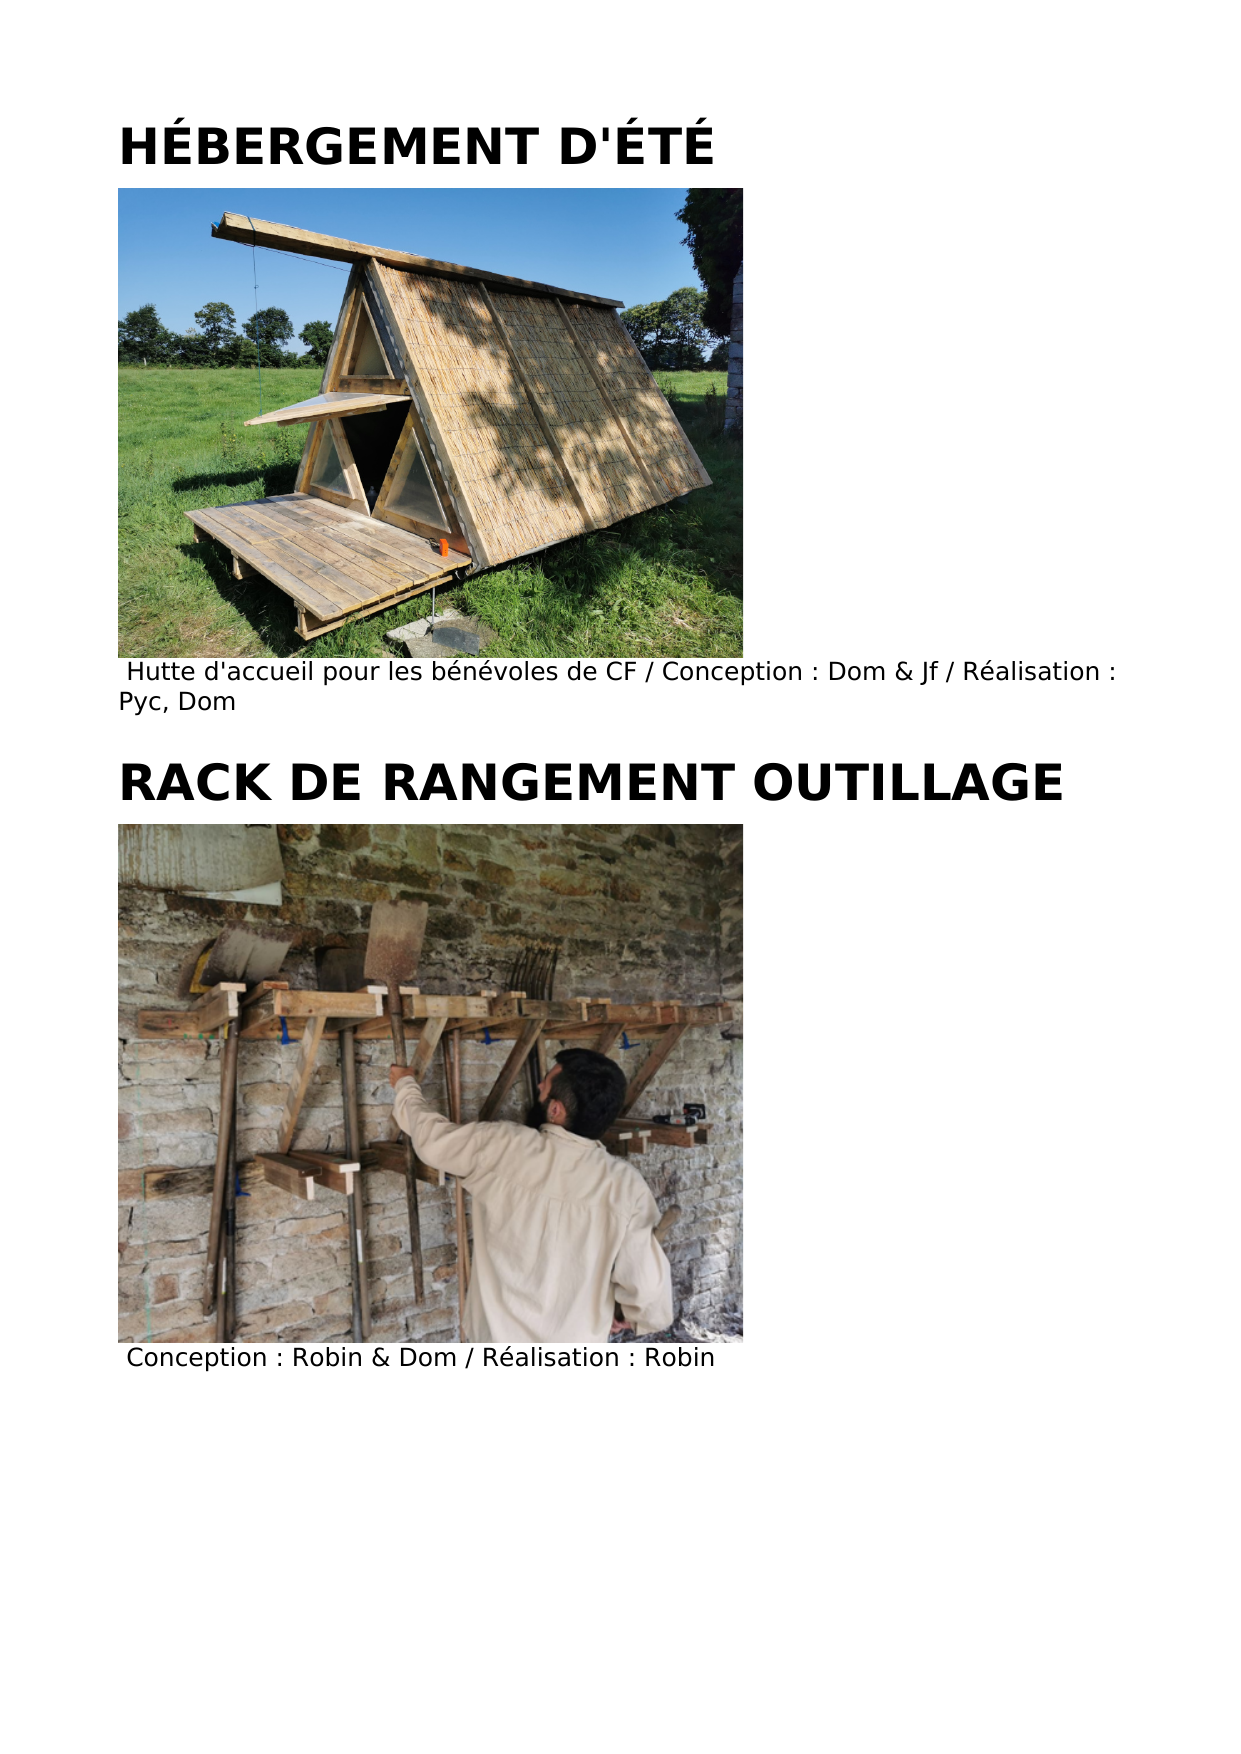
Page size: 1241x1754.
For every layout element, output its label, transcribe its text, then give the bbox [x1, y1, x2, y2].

text Hutte d'accueil pour les bénévoles de CF / Conception : Dom & Jf / Réalisation : Pyc, Dom [118, 189, 1122, 716]
picture [118, 824, 744, 1343]
text Conception : Robin & Dom / Réalisation : Robin [118, 824, 1122, 1401]
picture [118, 188, 744, 658]
subtitle HÉBERGEMENT D'ÉTÉ [118, 118, 1122, 176]
subtitle RACK DE RANGEMENT OUTILLAGE [118, 753, 1122, 812]
